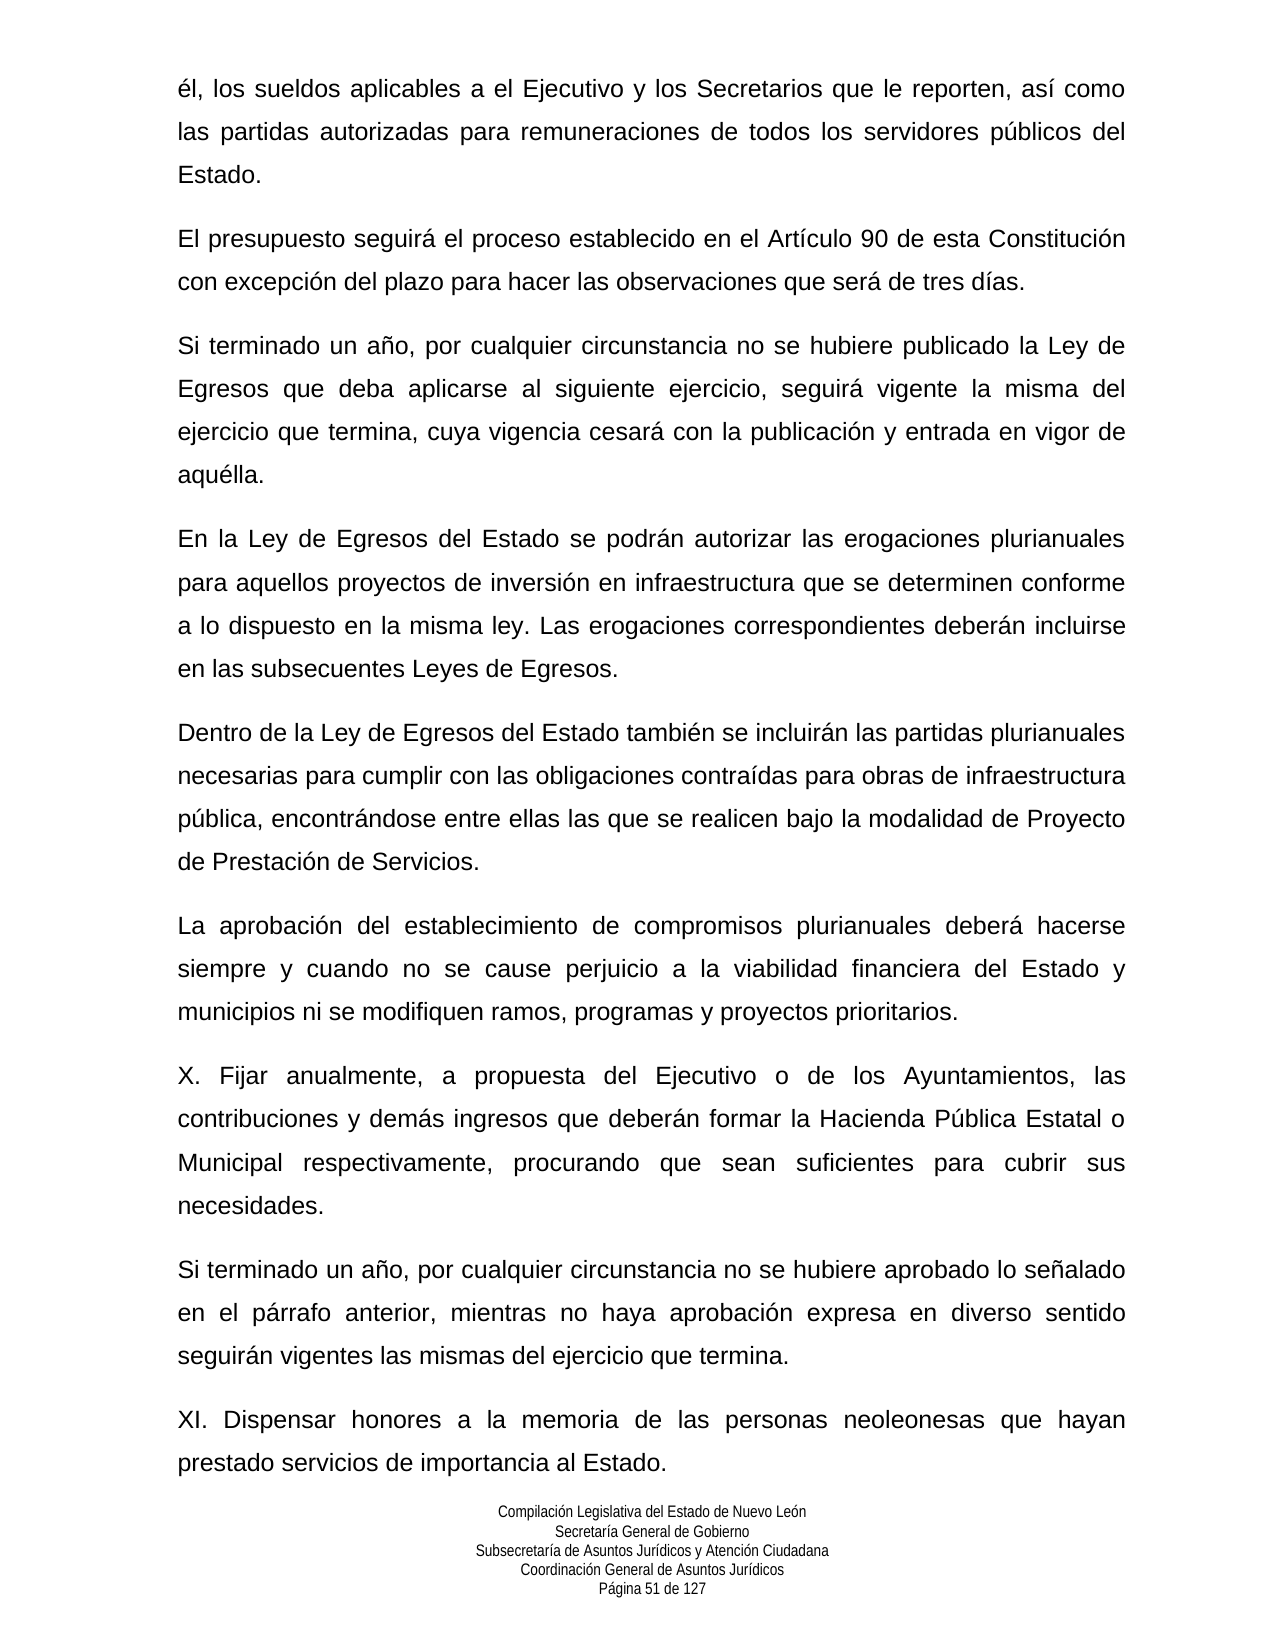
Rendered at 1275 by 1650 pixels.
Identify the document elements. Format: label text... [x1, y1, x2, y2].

text La aprobación del establecimiento de compromisos plurianuales deberá hacerse siempre y cuando no se cause perjuicio a la viabilidad financiera del Estado y municipios ni se modifiquen ramos, programas y proyectos prioritarios. [177, 911, 1127, 1026]
text XI. Dispensar honores a la memoria de las personas neoleonesas que hayan prestado servicios de importancia al Estado. [177, 1405, 1127, 1477]
text X. Fijar anualmente, a propuesta del Ejecutivo o de los Ayuntamientos, las contribuciones y demás ingresos que deberán formar la Hacienda Pública Estatal o Municipal respectivamente, procurando que sean suficientes para cubrir sus necesidades. [177, 1061, 1127, 1219]
text Si terminado un año, por cualquier circunstancia no se hubiere publicado la Ley de Egresos que deba aplicarse al siguiente ejercicio, seguirá vigente la misma del ejercicio que termina, cuya vigencia cesará con la publicación y entrada en vigor de aquélla. [177, 331, 1127, 489]
text Dentro de la Ley de Egresos del Estado también se incluirán las partidas plurianuales necesarias para cumplir con las obligaciones contraídas para obras de infraestructura pública, encontrándose entre ellas las que se realicen bajo la modalidad de Proyecto de Prestación de Servicios. [177, 718, 1127, 876]
text él, los sueldos aplicables a el Ejecutivo y los Secretarios que le reporten, así como las partidas autorizadas para remuneraciones de todos los servidores públicos del Estado. [177, 74, 1127, 189]
text El presupuesto seguirá el proceso establecido en el Artículo 90 de esta Constitución con excepción del plazo para hacer las observaciones que será de tres días. [177, 224, 1127, 296]
text En la Ley de Egresos del Estado se podrán autorizar las erogaciones plurianuales para aquellos proyectos de inversión en infraestructura que se determinen conforme a lo dispuesto en la misma ley. Las erogaciones correspondientes deberán incluirse en las subsecuentes Leyes de Egresos. [177, 524, 1127, 683]
text Si terminado un año, por cualquier circunstancia no se hubiere aprobado lo señalado en el párrafo anterior, mientras no haya aprobación expresa en diverso sentido seguirán vigentes las mismas del ejercicio que termina. [177, 1255, 1127, 1370]
